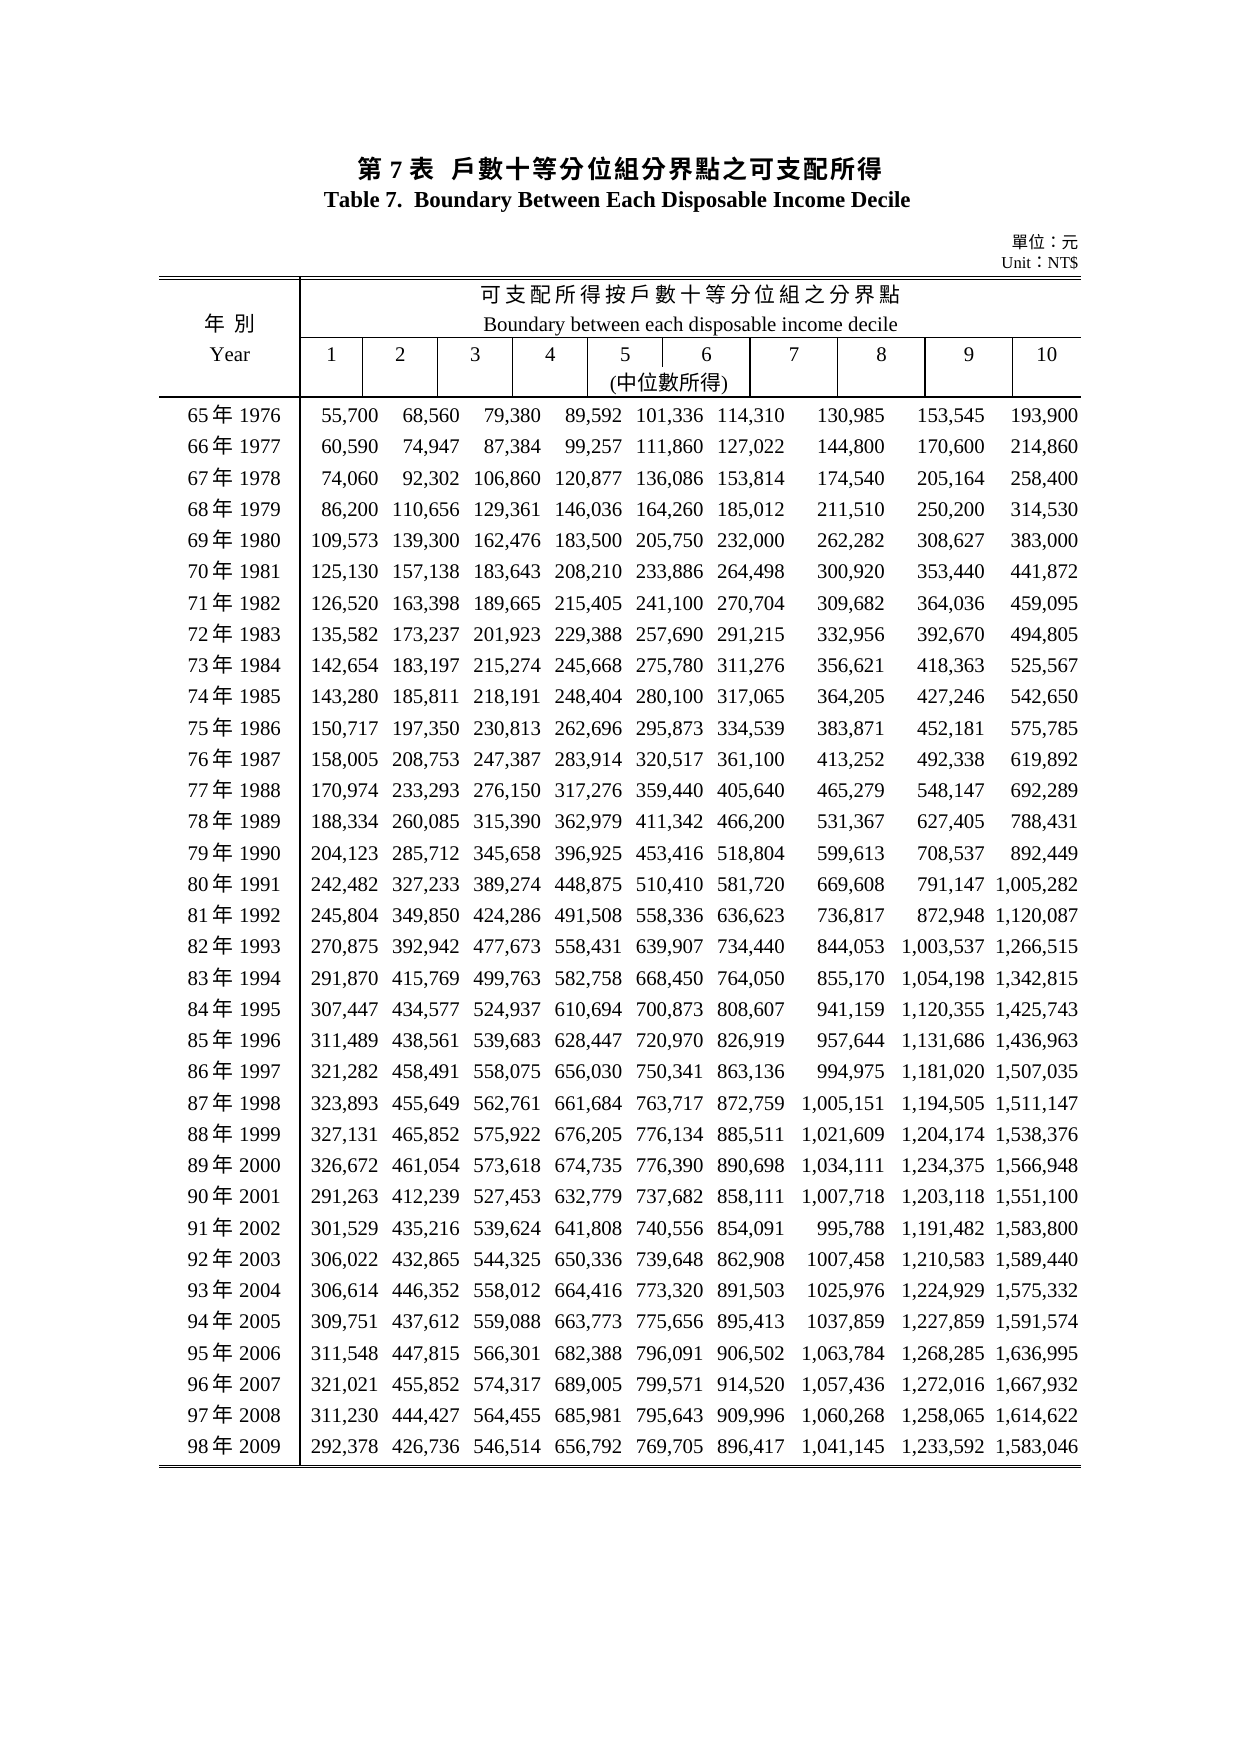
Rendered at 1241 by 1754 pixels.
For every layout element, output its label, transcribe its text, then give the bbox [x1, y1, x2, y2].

table_cell 438,561 [381, 1028, 462, 1059]
table_cell 459,095 [988, 590, 1081, 621]
table_cell 396,925 [544, 840, 625, 871]
table_cell 291,215 [706, 621, 787, 652]
table_cell 170,600 [888, 434, 987, 465]
table_cell 75年 [159, 715, 236, 746]
table_cell 1997 [236, 1059, 299, 1090]
table_cell 525,567 [988, 653, 1081, 684]
table_cell 9 [926, 338, 1012, 367]
table_cell 383,000 [988, 528, 1081, 559]
table_cell 1,181,020 [888, 1059, 987, 1090]
table_cell 1977 [236, 434, 299, 465]
table_cell 364,205 [788, 684, 887, 715]
table_cell 87,384 [463, 434, 544, 465]
table_cell 499,763 [463, 965, 544, 996]
table_cell 205,750 [625, 528, 706, 559]
table_cell 692,289 [988, 778, 1081, 809]
table_cell 750,341 [625, 1059, 706, 1090]
table_cell 270,875 [301, 934, 381, 965]
table_cell 85年 [159, 1028, 236, 1059]
table_cell 233,886 [625, 559, 706, 590]
table_cell 158,005 [301, 746, 381, 777]
table_cell 356,621 [788, 653, 887, 684]
table_cell 315,390 [463, 809, 544, 840]
table_cell 1989 [236, 809, 299, 840]
table_cell 10 [1013, 338, 1081, 367]
table_cell 1976 [236, 403, 299, 434]
table_cell 405,640 [706, 778, 787, 809]
table_cell 392,942 [381, 934, 462, 965]
table_cell 740,556 [625, 1215, 706, 1246]
table_cell 183,500 [544, 528, 625, 559]
table_cell 1,005,282 [988, 871, 1081, 902]
table_cell 2008 [236, 1403, 299, 1434]
table_cell 1,234,375 [888, 1153, 987, 1184]
table_cell 323,893 [301, 1090, 381, 1121]
table_cell 276,150 [463, 778, 544, 809]
table_cell 1,131,686 [888, 1028, 987, 1059]
table_cell 78年 [159, 809, 236, 840]
table_cell 361,100 [706, 746, 787, 777]
table_cell 872,759 [706, 1090, 787, 1121]
table_cell 546,514 [463, 1434, 544, 1465]
table_cell 444,427 [381, 1403, 462, 1434]
table_cell 6 [663, 338, 749, 367]
table_cell 93年 [159, 1278, 236, 1309]
table_cell 689,005 [544, 1371, 625, 1402]
table_cell 575,922 [463, 1121, 544, 1152]
table_cell [159, 367, 299, 396]
table_cell 91年 [159, 1215, 236, 1246]
table_cell 1007,458 [788, 1246, 887, 1277]
table_cell 1,191,482 [888, 1215, 987, 1246]
table_cell 247,387 [463, 746, 544, 777]
table_cell 2002 [236, 1215, 299, 1246]
table_cell 311,230 [301, 1403, 381, 1434]
table_cell 465,852 [381, 1121, 462, 1152]
table_cell 1,614,622 [988, 1403, 1081, 1434]
table_cell 205,164 [888, 465, 987, 496]
table_cell 1,227,859 [888, 1309, 987, 1340]
table_cell 309,682 [788, 590, 887, 621]
table_cell 1993 [236, 934, 299, 965]
table_cell 458,491 [381, 1059, 462, 1090]
table_cell 135,582 [301, 621, 381, 652]
table_cell 349,850 [381, 903, 462, 934]
table_cell 582,758 [544, 965, 625, 996]
table_cell 89年 [159, 1153, 236, 1184]
table_cell 197,350 [381, 715, 462, 746]
table_cell 1988 [236, 778, 299, 809]
table_cell 566,301 [463, 1340, 544, 1371]
table_cell 326,672 [301, 1153, 381, 1184]
table_cell 70年 [159, 559, 236, 590]
table_cell 79,380 [463, 403, 544, 434]
table_cell 114,310 [706, 403, 787, 434]
table_cell 413,252 [788, 746, 887, 777]
table_cell 306,614 [301, 1278, 381, 1309]
table_cell 1982 [236, 590, 299, 621]
table_cell 89,592 [544, 403, 625, 434]
table_cell 1 [301, 338, 362, 367]
table_cell 424,286 [463, 903, 544, 934]
table_cell 96年 [159, 1371, 236, 1402]
table_cell 125,130 [301, 559, 381, 590]
table_cell 185,012 [706, 496, 787, 527]
table_cell 292,378 [301, 1434, 381, 1465]
table_cell 143,280 [301, 684, 381, 715]
table_cell 844,053 [788, 934, 887, 965]
table_cell 80年 [159, 871, 236, 902]
table_cell 788,431 [988, 809, 1081, 840]
table_cell 858,111 [706, 1184, 787, 1215]
table_cell 434,577 [381, 996, 462, 1027]
table_cell 74,947 [381, 434, 462, 465]
table_cell 74年 [159, 684, 236, 715]
table_cell 1983 [236, 621, 299, 652]
table_cell 2003 [236, 1246, 299, 1277]
table_cell 90年 [159, 1184, 236, 1215]
table_cell 1,583,800 [988, 1215, 1081, 1246]
table_cell 314,530 [988, 496, 1081, 527]
table_cell 5 [588, 338, 662, 367]
table_cell [751, 367, 837, 396]
table_cell 639,907 [625, 934, 706, 965]
table_cell 763,717 [625, 1090, 706, 1121]
table_cell 65年 [159, 403, 236, 434]
table_cell 311,276 [706, 653, 787, 684]
table_cell 477,673 [463, 934, 544, 965]
table_cell 994,975 [788, 1059, 887, 1090]
table_cell 1,507,035 [988, 1059, 1081, 1090]
table_cell 66年 [159, 434, 236, 465]
table_cell 317,276 [544, 778, 625, 809]
table_cell 可支配所得按戶數十等分位組之分界點 Boundary between each disposable income decile [301, 280, 1081, 337]
table_cell 201,923 [463, 621, 544, 652]
table_cell 163,398 [381, 590, 462, 621]
table_cell 232,000 [706, 528, 787, 559]
table_cell 321,282 [301, 1059, 381, 1090]
table_cell 1992 [236, 903, 299, 934]
table_cell 1,203,118 [888, 1184, 987, 1215]
table_cell 60,590 [301, 434, 381, 465]
table_cell 562,761 [463, 1090, 544, 1121]
table_cell 909,996 [706, 1403, 787, 1434]
table_cell 799,571 [625, 1371, 706, 1402]
table_cell 446,352 [381, 1278, 462, 1309]
table_cell 791,147 [888, 871, 987, 902]
table_cell 215,405 [544, 590, 625, 621]
table_cell 573,618 [463, 1153, 544, 1184]
table_cell 204,123 [301, 840, 381, 871]
table_cell [301, 398, 387, 402]
table_cell 650,336 [544, 1246, 625, 1277]
table_cell 1,272,016 [888, 1371, 987, 1402]
table_cell [513, 367, 587, 396]
table_cell 157,138 [381, 559, 462, 590]
table_cell 174,540 [788, 465, 887, 496]
table_cell 127,022 [706, 434, 787, 465]
table_cell 150,717 [301, 715, 381, 746]
table_cell 1,210,583 [888, 1246, 987, 1277]
table_cell 896,417 [706, 1434, 787, 1465]
table_cell 627,405 [888, 809, 987, 840]
table_cell 854,091 [706, 1215, 787, 1246]
table_cell 245,668 [544, 653, 625, 684]
table_cell 189,665 [463, 590, 544, 621]
table_cell 518,804 [706, 840, 787, 871]
table_cell 139,300 [381, 528, 462, 559]
table_cell 1,007,718 [788, 1184, 887, 1215]
table_cell Table 7. Boundary Between Each Disposable Income Decile [159, 188, 1081, 235]
table_cell 215,274 [463, 653, 544, 684]
table_cell 83年 [159, 965, 236, 996]
table_cell 453,416 [625, 840, 706, 871]
table_cell 88年 [159, 1121, 236, 1152]
table_cell 389,274 [463, 871, 544, 902]
table_cell 327,233 [381, 871, 462, 902]
table_cell 97年 [159, 1403, 236, 1434]
table_cell 891,503 [706, 1278, 787, 1309]
table_cell 214,860 [988, 434, 1081, 465]
table_cell 55,700 [301, 403, 381, 434]
table_cell 136,086 [625, 465, 706, 496]
table_cell 661,684 [544, 1090, 625, 1121]
table_cell [926, 367, 1012, 396]
table_cell 364,036 [888, 590, 987, 621]
table_cell 86年 [159, 1059, 236, 1090]
table_cell 1998 [236, 1090, 299, 1121]
table_cell 628,447 [544, 1028, 625, 1059]
table_cell 321,021 [301, 1371, 381, 1402]
table_cell 906,502 [706, 1340, 787, 1371]
table_cell 1,233,592 [888, 1434, 987, 1465]
table_cell 67年 [159, 465, 236, 496]
table_cell 674,735 [544, 1153, 625, 1184]
table_cell 295,873 [625, 715, 706, 746]
table_cell [463, 398, 537, 402]
table_cell 309,751 [301, 1309, 381, 1340]
table_cell 494,805 [988, 621, 1081, 652]
table_cell 106,860 [463, 465, 544, 496]
table_cell 1,589,440 [988, 1246, 1081, 1277]
table_cell 258,400 [988, 465, 1081, 496]
table_cell 年 別 [159, 280, 299, 337]
table_cell 736,817 [788, 903, 887, 934]
table_cell 233,293 [381, 778, 462, 809]
table_cell 558,075 [463, 1059, 544, 1090]
table_cell [797, 398, 887, 402]
table_cell 2005 [236, 1309, 299, 1340]
table_cell 1,194,505 [888, 1090, 987, 1121]
table_cell 94年 [159, 1309, 236, 1340]
table_cell 81年 [159, 903, 236, 934]
table_cell 1978 [236, 465, 299, 496]
table_cell 1996 [236, 1028, 299, 1059]
table_cell 734,440 [706, 934, 787, 965]
table_cell 82年 [159, 934, 236, 965]
table_cell 435,216 [381, 1215, 462, 1246]
table_cell 250,200 [888, 496, 987, 527]
table_cell 574,317 [463, 1371, 544, 1402]
table_cell 1986 [236, 715, 299, 746]
table_cell 317,065 [706, 684, 787, 715]
table_cell 1,041,145 [788, 1434, 887, 1465]
table_cell 720,970 [625, 1028, 706, 1059]
table_cell 2001 [236, 1184, 299, 1215]
table_cell [388, 398, 462, 402]
table_cell 957,644 [788, 1028, 887, 1059]
table_cell 92年 [159, 1246, 236, 1277]
table_cell 2006 [236, 1340, 299, 1371]
table_cell 524,937 [463, 996, 544, 1027]
table_cell 383,871 [788, 715, 887, 746]
table_cell 461,054 [381, 1153, 462, 1184]
table_cell 1995 [236, 996, 299, 1027]
table_cell 144,800 [788, 434, 887, 465]
table_cell 334,539 [706, 715, 787, 746]
table_cell [625, 398, 714, 402]
table_cell 1984 [236, 653, 299, 684]
table_cell 492,338 [888, 746, 987, 777]
table_cell 776,134 [625, 1121, 706, 1152]
table_cell 74,060 [301, 465, 381, 496]
table_cell 208,753 [381, 746, 462, 777]
table_cell 1,425,743 [988, 996, 1081, 1027]
table_cell 808,607 [706, 996, 787, 1027]
table_cell 362,979 [544, 809, 625, 840]
table_cell 892,449 [988, 840, 1081, 871]
table_cell 146,036 [544, 496, 625, 527]
table_cell 73年 [159, 653, 236, 684]
table_cell 2009 [236, 1434, 299, 1465]
table_cell 656,792 [544, 1434, 625, 1465]
table_cell 796,091 [625, 1340, 706, 1371]
table_cell 531,367 [788, 809, 887, 840]
table_cell 92,302 [381, 465, 462, 496]
table_cell [1013, 367, 1081, 396]
table_cell 1994 [236, 965, 299, 996]
table_cell 270,704 [706, 590, 787, 621]
table_cell 855,170 [788, 965, 887, 996]
table_cell 676,205 [544, 1121, 625, 1152]
table_cell 8 [838, 338, 924, 367]
table_cell 862,908 [706, 1246, 787, 1277]
table_cell 437,612 [381, 1309, 462, 1340]
table_cell 895,413 [706, 1309, 787, 1340]
table_cell [538, 398, 625, 402]
table_cell [838, 367, 924, 396]
table_cell 72年 [159, 621, 236, 652]
table_cell 129,361 [463, 496, 544, 527]
table_cell 863,136 [706, 1059, 787, 1090]
table_cell [888, 398, 987, 402]
table_cell 345,658 [463, 840, 544, 871]
table_cell 455,649 [381, 1090, 462, 1121]
table_cell 739,648 [625, 1246, 706, 1277]
table_cell 1,342,815 [988, 965, 1081, 996]
table_cell 708,537 [888, 840, 987, 871]
table_cell 142,654 [301, 653, 381, 684]
table_cell 327,131 [301, 1121, 381, 1152]
table_cell 332,956 [788, 621, 887, 652]
table_cell 275,780 [625, 653, 706, 684]
table_cell 1,057,436 [788, 1371, 887, 1402]
table_cell 539,683 [463, 1028, 544, 1059]
table_cell 68年 [159, 496, 236, 527]
table_cell 1,511,147 [988, 1090, 1081, 1121]
table_cell 795,643 [625, 1403, 706, 1434]
table_cell 68,560 [381, 403, 462, 434]
table_header 第7表 戶數十等分位組分界點之可支配所得 [159, 150, 1081, 187]
table_cell Year [159, 337, 299, 367]
table_cell [301, 367, 362, 396]
table_cell 559,088 [463, 1309, 544, 1340]
table_cell 447,815 [381, 1340, 462, 1371]
table_cell 685,981 [544, 1403, 625, 1434]
table_cell 173,237 [381, 621, 462, 652]
table_cell 664,416 [544, 1278, 625, 1309]
table_cell 208,210 [544, 559, 625, 590]
table_cell 558,431 [544, 934, 625, 965]
table_cell 1987 [236, 746, 299, 777]
table_cell 164,260 [625, 496, 706, 527]
table_cell 76年 [159, 746, 236, 777]
table_cell 872,948 [888, 903, 987, 934]
table_cell 308,627 [888, 528, 987, 559]
table_cell 單位：元 [159, 235, 1081, 256]
table_cell 1,436,963 [988, 1028, 1081, 1059]
table_cell 564,455 [463, 1403, 544, 1434]
table_cell 1,636,995 [988, 1340, 1081, 1371]
table_cell 262,282 [788, 528, 887, 559]
table_cell 527,453 [463, 1184, 544, 1215]
table_cell 1,667,932 [988, 1371, 1081, 1402]
table_cell 1,021,609 [788, 1121, 887, 1152]
table_cell 218,191 [463, 684, 544, 715]
table_cell 2 [363, 338, 437, 367]
table_cell 101,336 [625, 403, 706, 434]
table_cell 941,159 [788, 996, 887, 1027]
table_cell 1,120,087 [988, 903, 1081, 934]
table_cell 641,808 [544, 1215, 625, 1246]
table_cell 264,498 [706, 559, 787, 590]
table_cell 245,804 [301, 903, 381, 934]
table_cell 183,197 [381, 653, 462, 684]
table_cell 775,656 [625, 1309, 706, 1340]
table_cell 700,873 [625, 996, 706, 1027]
table_cell 130,985 [788, 403, 887, 434]
table_cell [715, 398, 797, 402]
table_cell 914,520 [706, 1371, 787, 1402]
table_cell 619,892 [988, 746, 1081, 777]
table_cell 153,545 [888, 403, 987, 434]
table_cell 211,510 [788, 496, 887, 527]
table_cell 632,779 [544, 1184, 625, 1215]
table_cell 575,785 [988, 715, 1081, 746]
table_cell 418,363 [888, 653, 987, 684]
table_cell 2004 [236, 1278, 299, 1309]
table_cell 291,870 [301, 965, 381, 996]
table_cell 636,623 [706, 903, 787, 934]
table_cell 230,813 [463, 715, 544, 746]
table_cell 1,258,065 [888, 1403, 987, 1434]
table_cell 257,690 [625, 621, 706, 652]
table_cell 95年 [159, 1340, 236, 1371]
table_cell 86,200 [301, 496, 381, 527]
table_cell 1,268,285 [888, 1340, 987, 1371]
table_cell 510,410 [625, 871, 706, 902]
table_cell 77年 [159, 778, 236, 809]
table_cell 311,548 [301, 1340, 381, 1371]
table_cell [236, 398, 299, 402]
table_cell 300,920 [788, 559, 887, 590]
table_cell [988, 398, 1081, 402]
table_cell 3 [438, 338, 512, 367]
table_cell 663,773 [544, 1309, 625, 1340]
table_cell 1979 [236, 496, 299, 527]
table_cell 306,022 [301, 1246, 381, 1277]
table_cell 1,005,151 [788, 1090, 887, 1121]
table_cell 291,263 [301, 1184, 381, 1215]
table_cell 427,246 [888, 684, 987, 715]
table_cell 4 [513, 338, 587, 367]
table_cell 1,224,929 [888, 1278, 987, 1309]
table_cell 260,085 [381, 809, 462, 840]
table_cell 773,320 [625, 1278, 706, 1309]
table_cell 1,034,111 [788, 1153, 887, 1184]
table_cell 248,404 [544, 684, 625, 715]
table_cell 1,120,355 [888, 996, 987, 1027]
table_cell Unit：NT$ [159, 256, 1081, 276]
table_cell 1,538,376 [988, 1121, 1081, 1152]
table_cell 539,624 [463, 1215, 544, 1246]
table_cell 890,698 [706, 1153, 787, 1184]
table_cell 885,511 [706, 1121, 787, 1152]
table_cell 1999 [236, 1121, 299, 1152]
table_cell 1,266,515 [988, 934, 1081, 965]
table_cell 581,720 [706, 871, 787, 902]
table_cell 542,650 [988, 684, 1081, 715]
table_cell 353,440 [888, 559, 987, 590]
table_cell 491,508 [544, 903, 625, 934]
table_cell 98年 [159, 1434, 236, 1465]
table_cell 262,696 [544, 715, 625, 746]
table_cell 280,100 [625, 684, 706, 715]
table_cell 1980 [236, 528, 299, 559]
table_cell 229,388 [544, 621, 625, 652]
table_cell 426,736 [381, 1434, 462, 1465]
table_cell 99,257 [544, 434, 625, 465]
table_cell 1985 [236, 684, 299, 715]
table_cell 183,643 [463, 559, 544, 590]
table_cell 320,517 [625, 746, 706, 777]
table_cell 466,200 [706, 809, 787, 840]
table_cell [438, 367, 512, 396]
table_cell 283,914 [544, 746, 625, 777]
table_cell 1,583,046 [988, 1434, 1081, 1465]
table_cell 1,063,784 [788, 1340, 887, 1371]
table_cell 776,390 [625, 1153, 706, 1184]
table_cell 307,447 [301, 996, 381, 1027]
table_cell 84年 [159, 996, 236, 1027]
table_cell 392,670 [888, 621, 987, 652]
table_cell 1037,859 [788, 1309, 887, 1340]
table_cell 1,204,174 [888, 1121, 987, 1152]
table_cell 995,788 [788, 1215, 887, 1246]
table_cell 79年 [159, 840, 236, 871]
table_cell 87年 [159, 1090, 236, 1121]
table_cell 764,050 [706, 965, 787, 996]
table_cell 1,054,198 [888, 965, 987, 996]
table_cell 1,566,948 [988, 1153, 1081, 1184]
table_cell 241,100 [625, 590, 706, 621]
table_cell 415,769 [381, 965, 462, 996]
table_cell 411,342 [625, 809, 706, 840]
table_cell 465,279 [788, 778, 887, 809]
table_cell 1,060,268 [788, 1403, 887, 1434]
table_cell 737,682 [625, 1184, 706, 1215]
table_cell 432,865 [381, 1246, 462, 1277]
table_cell 311,489 [301, 1028, 381, 1059]
table_cell 359,440 [625, 778, 706, 809]
table_cell 285,712 [381, 840, 462, 871]
table_cell 2000 [236, 1153, 299, 1184]
table_cell [159, 398, 236, 402]
table_cell 2007 [236, 1371, 299, 1402]
table_cell 185,811 [381, 684, 462, 715]
table_cell 610,694 [544, 996, 625, 1027]
table_cell 669,608 [788, 871, 887, 902]
table_cell 1,591,574 [988, 1309, 1081, 1340]
table_cell [363, 367, 437, 396]
table_cell 826,919 [706, 1028, 787, 1059]
table_cell 120,877 [544, 465, 625, 496]
table_cell 599,613 [788, 840, 887, 871]
table_cell 682,388 [544, 1340, 625, 1371]
table_cell 69年 [159, 528, 236, 559]
table_cell 656,030 [544, 1059, 625, 1090]
table_cell 126,520 [301, 590, 381, 621]
table_cell 548,147 [888, 778, 987, 809]
table_cell 558,336 [625, 903, 706, 934]
table_cell 1981 [236, 559, 299, 590]
table_cell 668,450 [625, 965, 706, 996]
table_cell 111,860 [625, 434, 706, 465]
table_cell 153,814 [706, 465, 787, 496]
table_cell 301,529 [301, 1215, 381, 1246]
table_cell 558,012 [463, 1278, 544, 1309]
table_cell 1991 [236, 871, 299, 902]
table_cell 193,900 [988, 403, 1081, 434]
table_cell 448,875 [544, 871, 625, 902]
table_cell 1025,976 [788, 1278, 887, 1309]
table_cell 170,974 [301, 778, 381, 809]
table_cell 7 [751, 338, 837, 367]
table_cell 1,575,332 [988, 1278, 1081, 1309]
table_cell 1990 [236, 840, 299, 871]
table_cell 109,573 [301, 528, 381, 559]
table_cell 544,325 [463, 1246, 544, 1277]
table_cell (中位數所得) [588, 367, 749, 396]
table_cell 188,334 [301, 809, 381, 840]
table_cell 441,872 [988, 559, 1081, 590]
table_cell 1,003,537 [888, 934, 987, 965]
table_cell 455,852 [381, 1371, 462, 1402]
table_cell 452,181 [888, 715, 987, 746]
table_cell 71年 [159, 590, 236, 621]
table_cell 110,656 [381, 496, 462, 527]
table_cell 162,476 [463, 528, 544, 559]
table_cell 769,705 [625, 1434, 706, 1465]
table_cell 242,482 [301, 871, 381, 902]
table_cell 1,551,100 [988, 1184, 1081, 1215]
table_cell 412,239 [381, 1184, 462, 1215]
